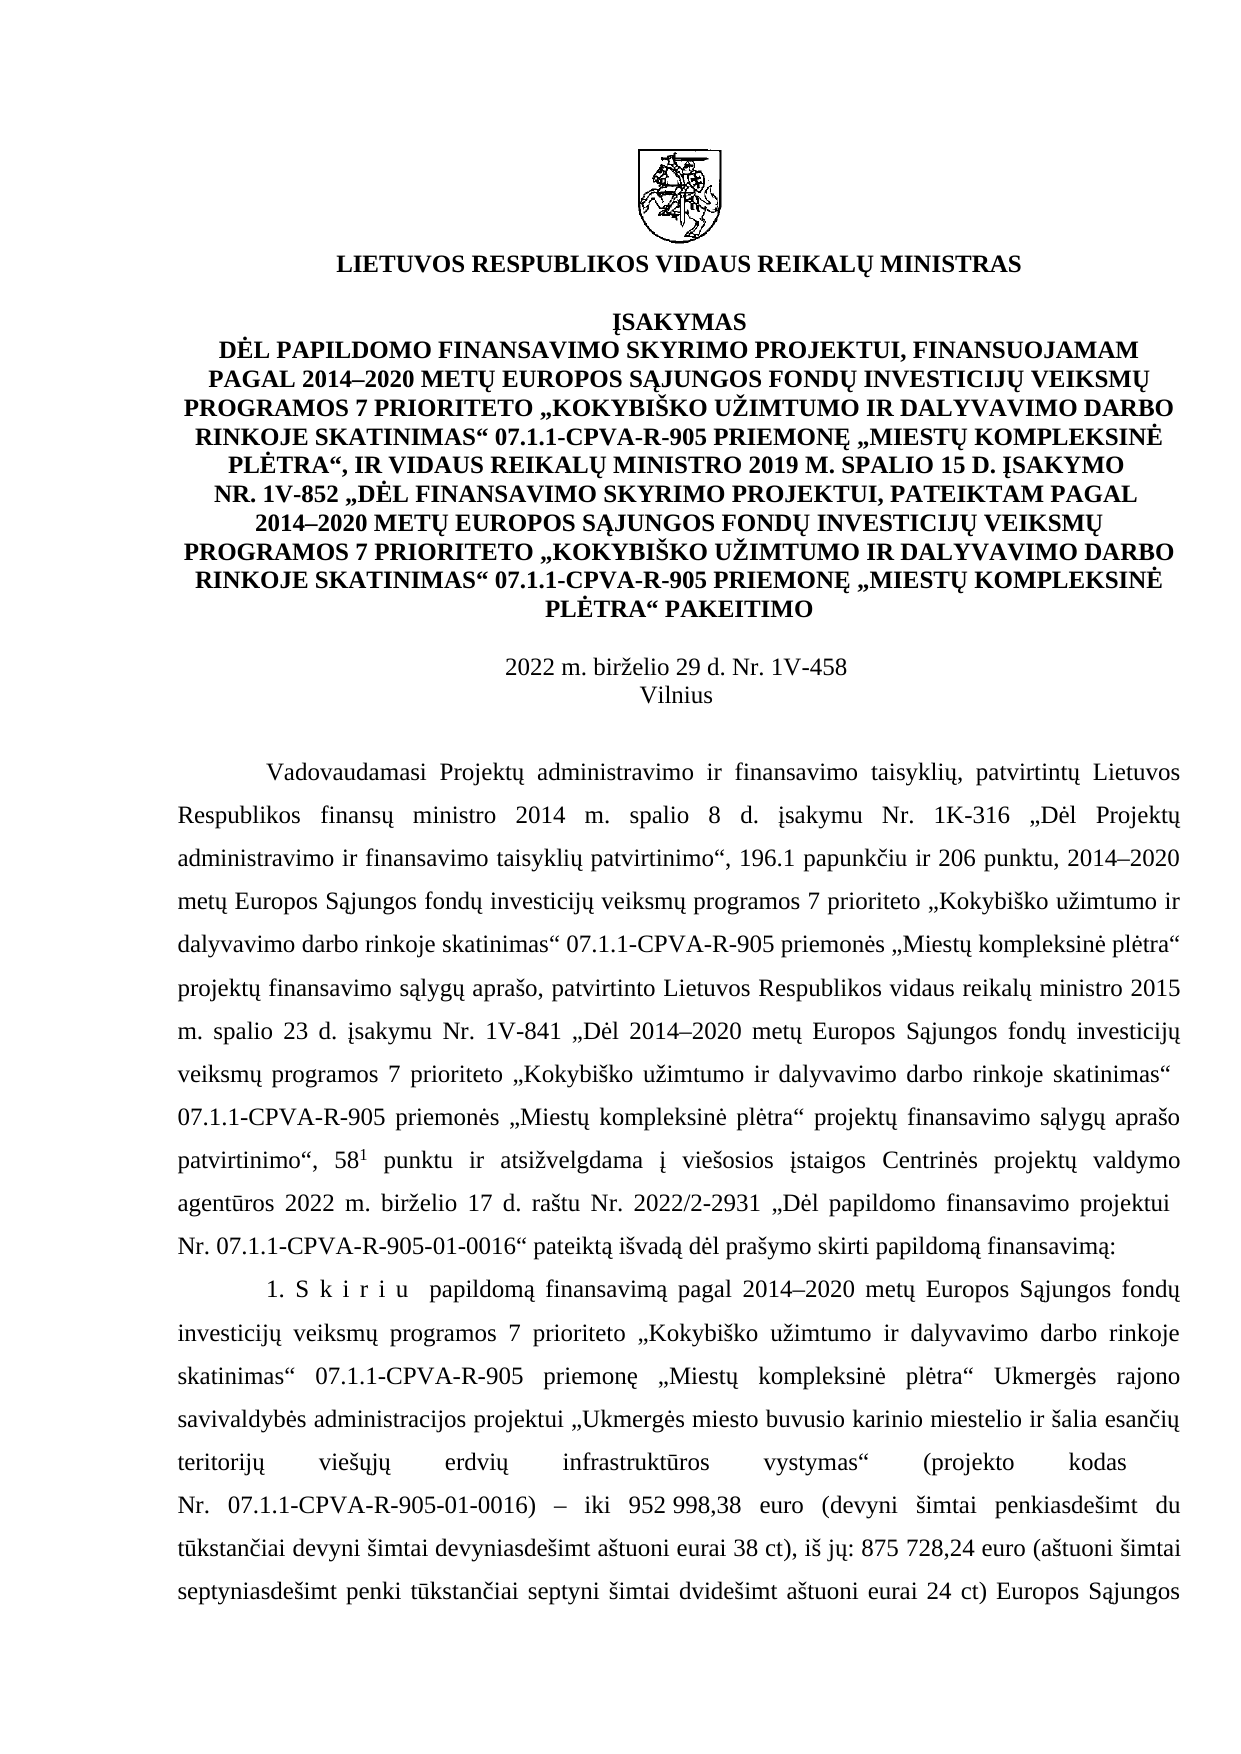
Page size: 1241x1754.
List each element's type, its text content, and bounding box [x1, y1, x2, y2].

text Vilnius [177, 680, 1181, 709]
text 1. Skiriu papildomą finansavimą pagal 2014–2020 metų Europos Sąjungos fondų investicijų veiksmų programos 7 prioriteto „Kokybiško užimtumo ir dalyvavimo darbo rinkoje skatinimas“ 07.1.1-CPVA-R-905 priemonę „Miestų kompleksinė plėtra“ Ukmergės rajono savivaldybės administracijos projektui „Ukmergės miesto buvusio karinio miestelio ir šalia esančių teritorijų viešųjų erdvių infrastruktūros vystymas“ (projekto kodas Nr. 07.1.1-CPVA-R-905-01-0016) – iki 952 998,38 euro (devyni šimtai penkiasdešimt du tūkstančiai devyni šimtai devyniasdešimt aštuoni eurai 38 ct), iš jų: 875 728,24 euro (aštuoni šimtai septyniasdešimt penki tūkstančiai septyni šimtai dvidešimt aštuoni eurai 24 ct) Europos Sąjungos [177, 1274, 1181, 1605]
text 2022 m. birželio 29 d. Nr. 1V-458 [177, 652, 1181, 680]
text DĖL PAPILDOMO FINANSAVIMO SKYRIMO PROJEKTUI, FINANSUOJAMAM PAGAL 2014–2020 METŲ EUROPOS SĄJUNGOS FONDŲ INVESTICIJŲ VEIKSMŲ PROGRAMOS 7 PRIORITETO „KOKYBIŠKO UŽIMTUMO IR DALYVAVIMO DARBO RINKOJE SKATINIMAS“ 07.1.1-CPVA-R-905 PRIEMONĘ „MIESTŲ KOMPLEKSINĖ PLĖTRA“, IR VIDAUS REIKALŲ MINISTRO 2019 M. SPALIO 15 D. ĮSAKYMO NR. 1V-852 „DĖL FINANSAVIMO SKYRIMO PROJEKTUI, PATEIKTAM PAGAL 2014–2020 METŲ EUROPOS SĄJUNGOS FONDŲ INVESTICIJŲ VEIKSMŲ PROGRAMOS 7 PRIORITETO „KOKYBIŠKO UŽIMTUMO IR DALYVAVIMO DARBO RINKOJE SKATINIMAS“ 07.1.1-CPVA-R-905 PRIEMONĘ „MIESTŲ KOMPLEKSINĖ PLĖTRA“ PAKEITIMO [177, 335, 1181, 623]
text LIETUVOS RESPUBLIKOS VIDAUS REIKALŲ MINISTRAS [177, 249, 1181, 278]
text Vadovaudamasi Projektų administravimo ir finansavimo taisyklių, patvirtintų Lietuvos Respublikos finansų ministro 2014 m. spalio 8 d. įsakymu Nr. 1K-316 „Dėl Projektų administravimo ir finansavimo taisyklių patvirtinimo“, 196.1 papunkčiu ir 206 punktu, 2014–2020 metų Europos Sąjungos fondų investicijų veiksmų programos 7 prioriteto „Kokybiško užimtumo ir dalyvavimo darbo rinkoje skatinimas“ 07.1.1-CPVA-R-905 priemonės „Miestų kompleksinė plėtra“ projektų finansavimo sąlygų aprašo, patvirtinto Lietuvos Respublikos vidaus reikalų ministro 2015 m. spalio 23 d. įsakymu Nr. 1V-841 „Dėl 2014–2020 metų Europos Sąjungos fondų investicijų veiksmų programos 7 prioriteto „Kokybiško užimtumo ir dalyvavimo darbo rinkoje skatinimas“ 07.1.1-CPVA-R-905 priemonės „Miestų kompleksinė plėtra“ projektų finansavimo sąlygų aprašo patvirtinimo“, 581 punktu ir atsižvelgdama į viešosios įstaigos Centrinės projektų valdymo agentūros 2022 m. birželio 17 d. raštu Nr. 2022/2-2931 „Dėl papildomo finansavimo projektui Nr. 07.1.1-CPVA-R-905-01-0016“ pateiktą išvadą dėl prašymo skirti papildomą finansavimą: [177, 757, 1181, 1260]
text ĮSAKYMAS [177, 307, 1181, 335]
